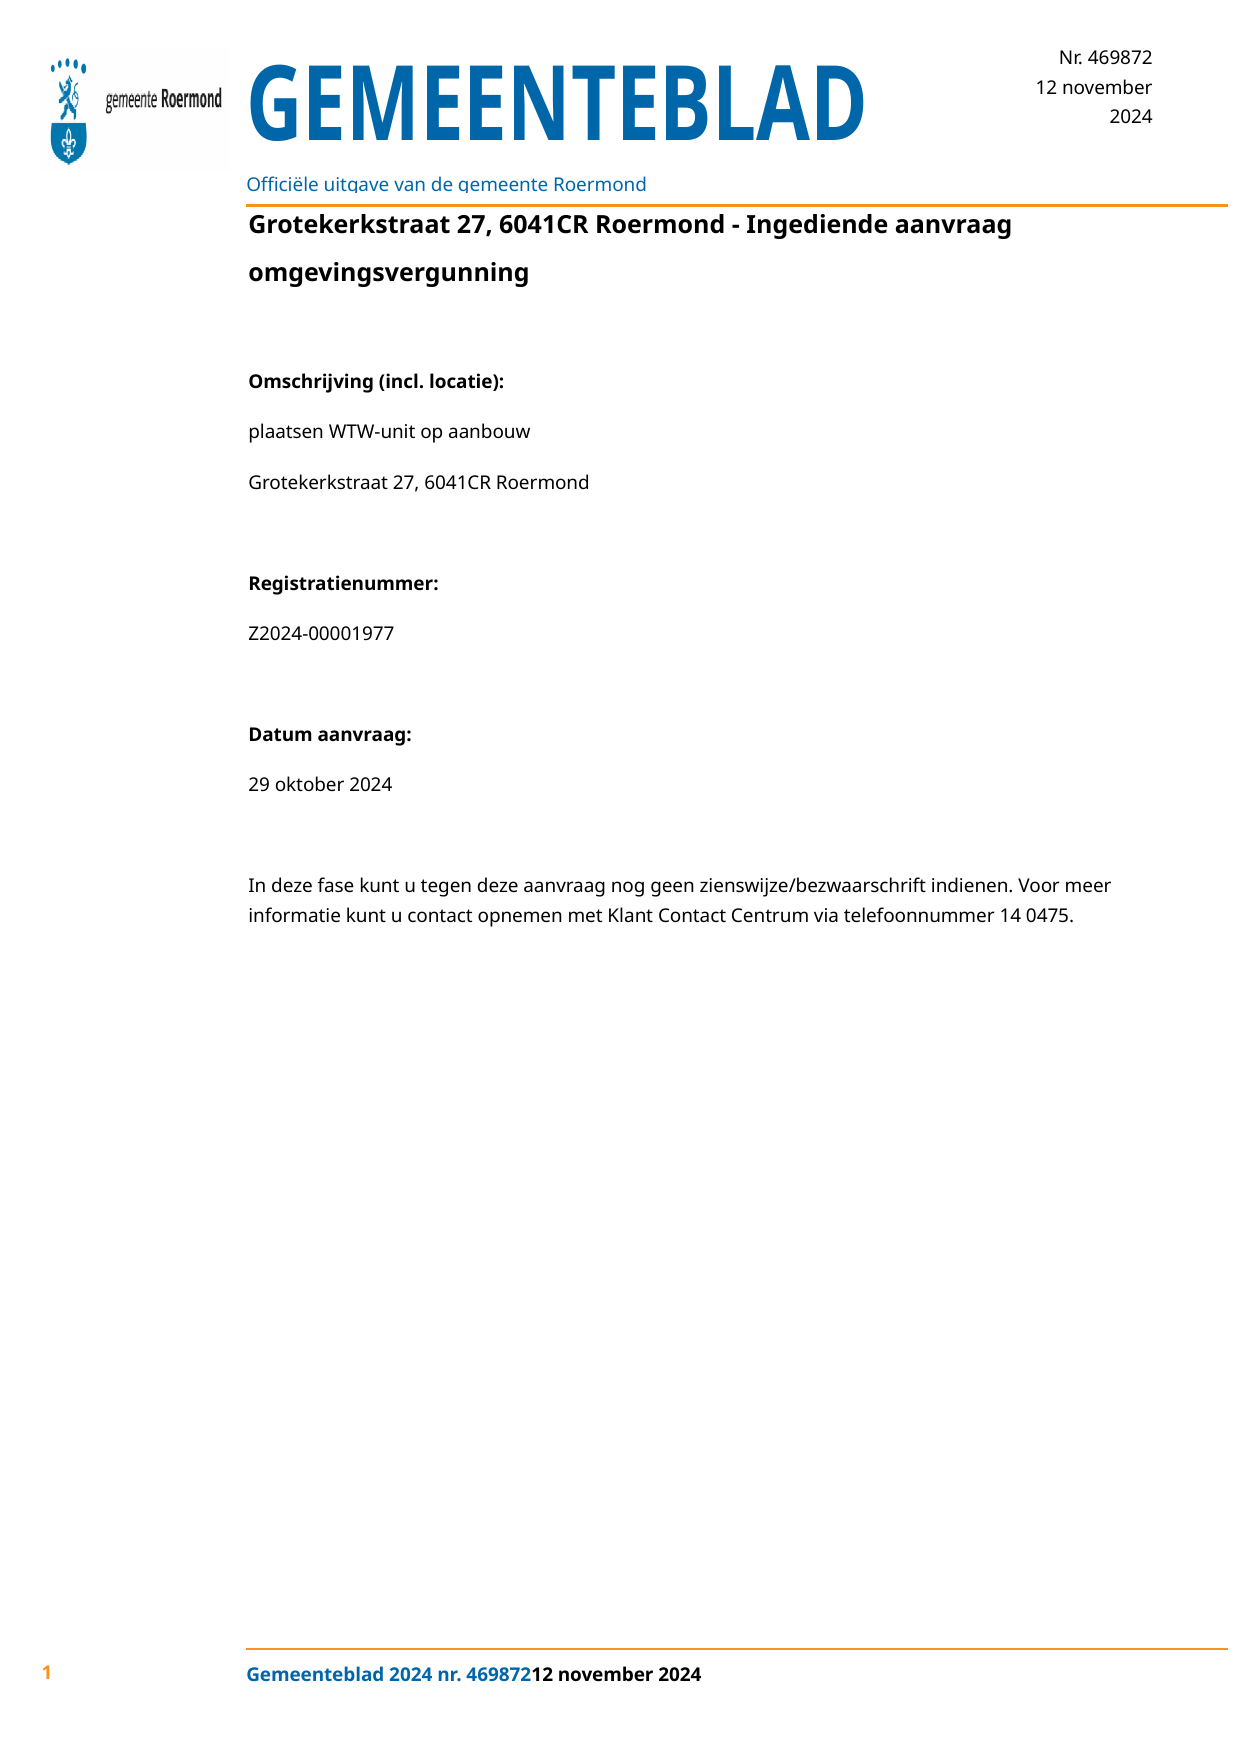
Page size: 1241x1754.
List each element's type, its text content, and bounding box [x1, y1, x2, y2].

text Grotekerkstraat 27, 6041CR Roermond [248, 469, 1152, 495]
text Registratienummer: [248, 570, 1152, 596]
picture [41, 47, 231, 172]
text Omschrijving (incl. locatie): [248, 368, 1152, 394]
text Grotekerkstraat 27, 6041CR Roermond - Ingediende aanvraag omgevingsvergunning [248, 207, 1152, 288]
text Datum aanvraag: [248, 721, 1152, 747]
text 29 oktober 2024 [248, 772, 1152, 797]
text In deze fase kunt u tegen deze aanvraag nog geen zienswijze/bezwaarschrift indienen. Voor meer informatie kunt u contact opnemen met Klant Contact Centrum via telefoonnummer 14 0475. [248, 872, 1152, 928]
text plaatsen WTW-unit op aanbouw [248, 419, 1152, 444]
text Z2024-00001977 [248, 620, 1152, 646]
